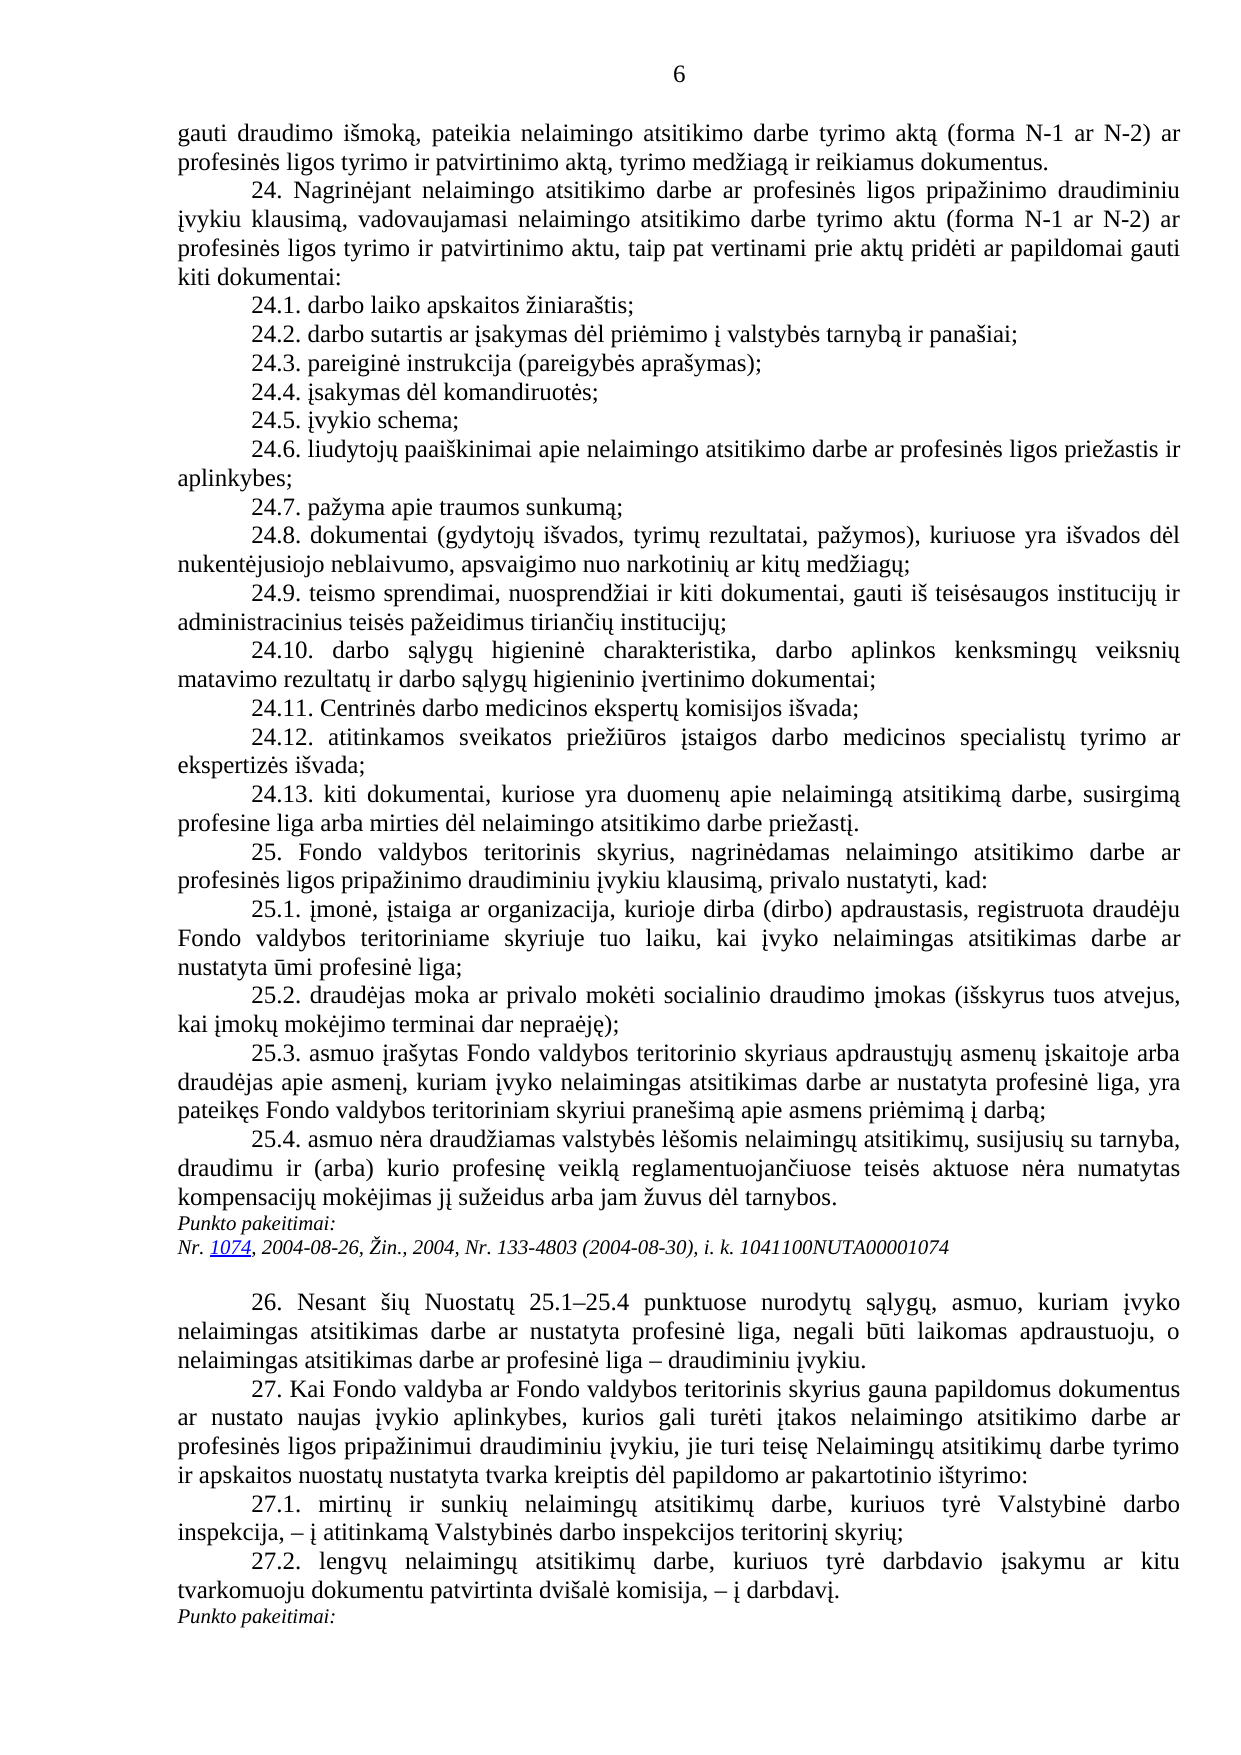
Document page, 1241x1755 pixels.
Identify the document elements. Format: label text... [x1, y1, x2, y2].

text 24.1. darbo laiko apskaitos žiniaraštis; [177, 291, 1181, 319]
text Nr. 1074, 2004-08-26, Žin., 2004, Nr. 133-4803 (2004-08-30), i. k. 1041100NUTA00001074 [177, 1235, 1181, 1259]
text 24. Nagrinėjant nelaimingo atsitikimo darbe ar profesinės ligos pripažinimo draudiminiu įvykiu klausimą, vadovaujamasi nelaimingo atsitikimo darbe tyrimo aktu (forma N-1 ar N-2) ar profesinės ligos tyrimo ir patvirtinimo aktu, taip pat vertinami prie aktų pridėti ar papildomai gauti kiti dokumentai: [177, 176, 1181, 291]
text 24.12. atitinkamos sveikatos priežiūros įstaigos darbo medicinos specialistų tyrimo ar ekspertizės išvada; [177, 722, 1181, 779]
text 24.9. teismo sprendimai, nuosprendžiai ir kiti dokumentai, gauti iš teisėsaugos institucijų ir administracinius teisės pažeidimus tiriančių institucijų; [177, 578, 1181, 636]
text 24.11. Centrinės darbo medicinos ekspertų komisijos išvada; [177, 693, 1181, 722]
text 25.4. asmuo nėra draudžiamas valstybės lėšomis nelaimingų atsitikimų, susijusių su tarnyba, draudimu ir (arba) kurio profesinę veiklą reglamentuojančiuose teisės aktuose nėra numatytas kompensacijų mokėjimas jį sužeidus arba jam žuvus dėl tarnybos. [177, 1124, 1181, 1211]
text 24.4. įsakymas dėl komandiruotės; [177, 377, 1181, 406]
text 27.2. lengvų nelaimingų atsitikimų darbe, kuriuos tyrė darbdavio įsakymu ar kitu tvarkomuoju dokumentu patvirtinta dvišalė komisija, – į darbdavį. [177, 1546, 1181, 1604]
text 24.6. liudytojų paaiškinimai apie nelaimingo atsitikimo darbe ar profesinės ligos priežastis ir aplinkybes; [177, 434, 1181, 492]
text gauti draudimo išmoką, pateikia nelaimingo atsitikimo darbe tyrimo aktą (forma N-1 ar N-2) ar profesinės ligos tyrimo ir patvirtinimo aktą, tyrimo medžiagą ir reikiamus dokumentus. [177, 118, 1181, 176]
text Punkto pakeitimai: [177, 1604, 1181, 1628]
text 24.7. pažyma apie traumos sunkumą; [177, 492, 1181, 521]
text 25.1. įmonė, įstaiga ar organizacija, kurioje dirba (dirbo) apdraustasis, registruota draudėju Fondo valdybos teritoriniame skyriuje tuo laiku, kai įvyko nelaimingas atsitikimas darbe ar nustatyta ūmi profesinė liga; [177, 894, 1181, 981]
text 24.8. dokumentai (gydytojų išvados, tyrimų rezultatai, pažymos), kuriuose yra išvados dėl nukentėjusiojo neblaivumo, apsvaigimo nuo narkotinių ar kitų medžiagų; [177, 521, 1181, 578]
text Punkto pakeitimai: [177, 1211, 1181, 1235]
text 24.5. įvykio schema; [177, 406, 1181, 434]
text 24.2. darbo sutartis ar įsakymas dėl priėmimo į valstybės tarnybą ir panašiai; [177, 319, 1181, 348]
text 25. Fondo valdybos teritorinis skyrius, nagrinėdamas nelaimingo atsitikimo darbe ar profesinės ligos pripažinimo draudiminiu įvykiu klausimą, privalo nustatyti, kad: [177, 837, 1181, 894]
text 25.3. asmuo įrašytas Fondo valdybos teritorinio skyriaus apdraustųjų asmenų įskaitoje arba draudėjas apie asmenį, kuriam įvyko nelaimingas atsitikimas darbe ar nustatyta profesinė liga, yra pateikęs Fondo valdybos teritoriniam skyriui pranešimą apie asmens priėmimą į darbą; [177, 1038, 1181, 1124]
text 26. Nesant šių Nuostatų 25.1–25.4 punktuose nurodytų sąlygų, asmuo, kuriam įvyko nelaimingas atsitikimas darbe ar nustatyta profesinė liga, negali būti laikomas apdraustuoju, o nelaimingas atsitikimas darbe ar profesinė liga – draudiminiu įvykiu. [177, 1287, 1181, 1374]
text 24.3. pareiginė instrukcija (pareigybės aprašymas); [177, 348, 1181, 377]
text 24.13. kiti dokumentai, kuriose yra duomenų apie nelaimingą atsitikimą darbe, susirgimą profesine liga arba mirties dėl nelaimingo atsitikimo darbe priežastį. [177, 779, 1181, 837]
text 27. Kai Fondo valdyba ar Fondo valdybos teritorinis skyrius gauna papildomus dokumentus ar nustato naujas įvykio aplinkybes, kurios gali turėti įtakos nelaimingo atsitikimo darbe ar profesinės ligos pripažinimui draudiminiu įvykiu, jie turi teisę Nelaimingų atsitikimų darbe tyrimo ir apskaitos nuostatų nustatyta tvarka kreiptis dėl papildomo ar pakartotinio ištyrimo: [177, 1374, 1181, 1489]
text 25.2. draudėjas moka ar privalo mokėti socialinio draudimo įmokas (išskyrus tuos atvejus, kai įmokų mokėjimo terminai dar nepraėję); [177, 981, 1181, 1038]
text 27.1. mirtinų ir sunkių nelaimingų atsitikimų darbe, kuriuos tyrė Valstybinė darbo inspekcija, – į atitinkamą Valstybinės darbo inspekcijos teritorinį skyrių; [177, 1489, 1181, 1546]
text 24.10. darbo sąlygų higieninė charakteristika, darbo aplinkos kenksmingų veiksnių matavimo rezultatų ir darbo sąlygų higieninio įvertinimo dokumentai; [177, 636, 1181, 693]
